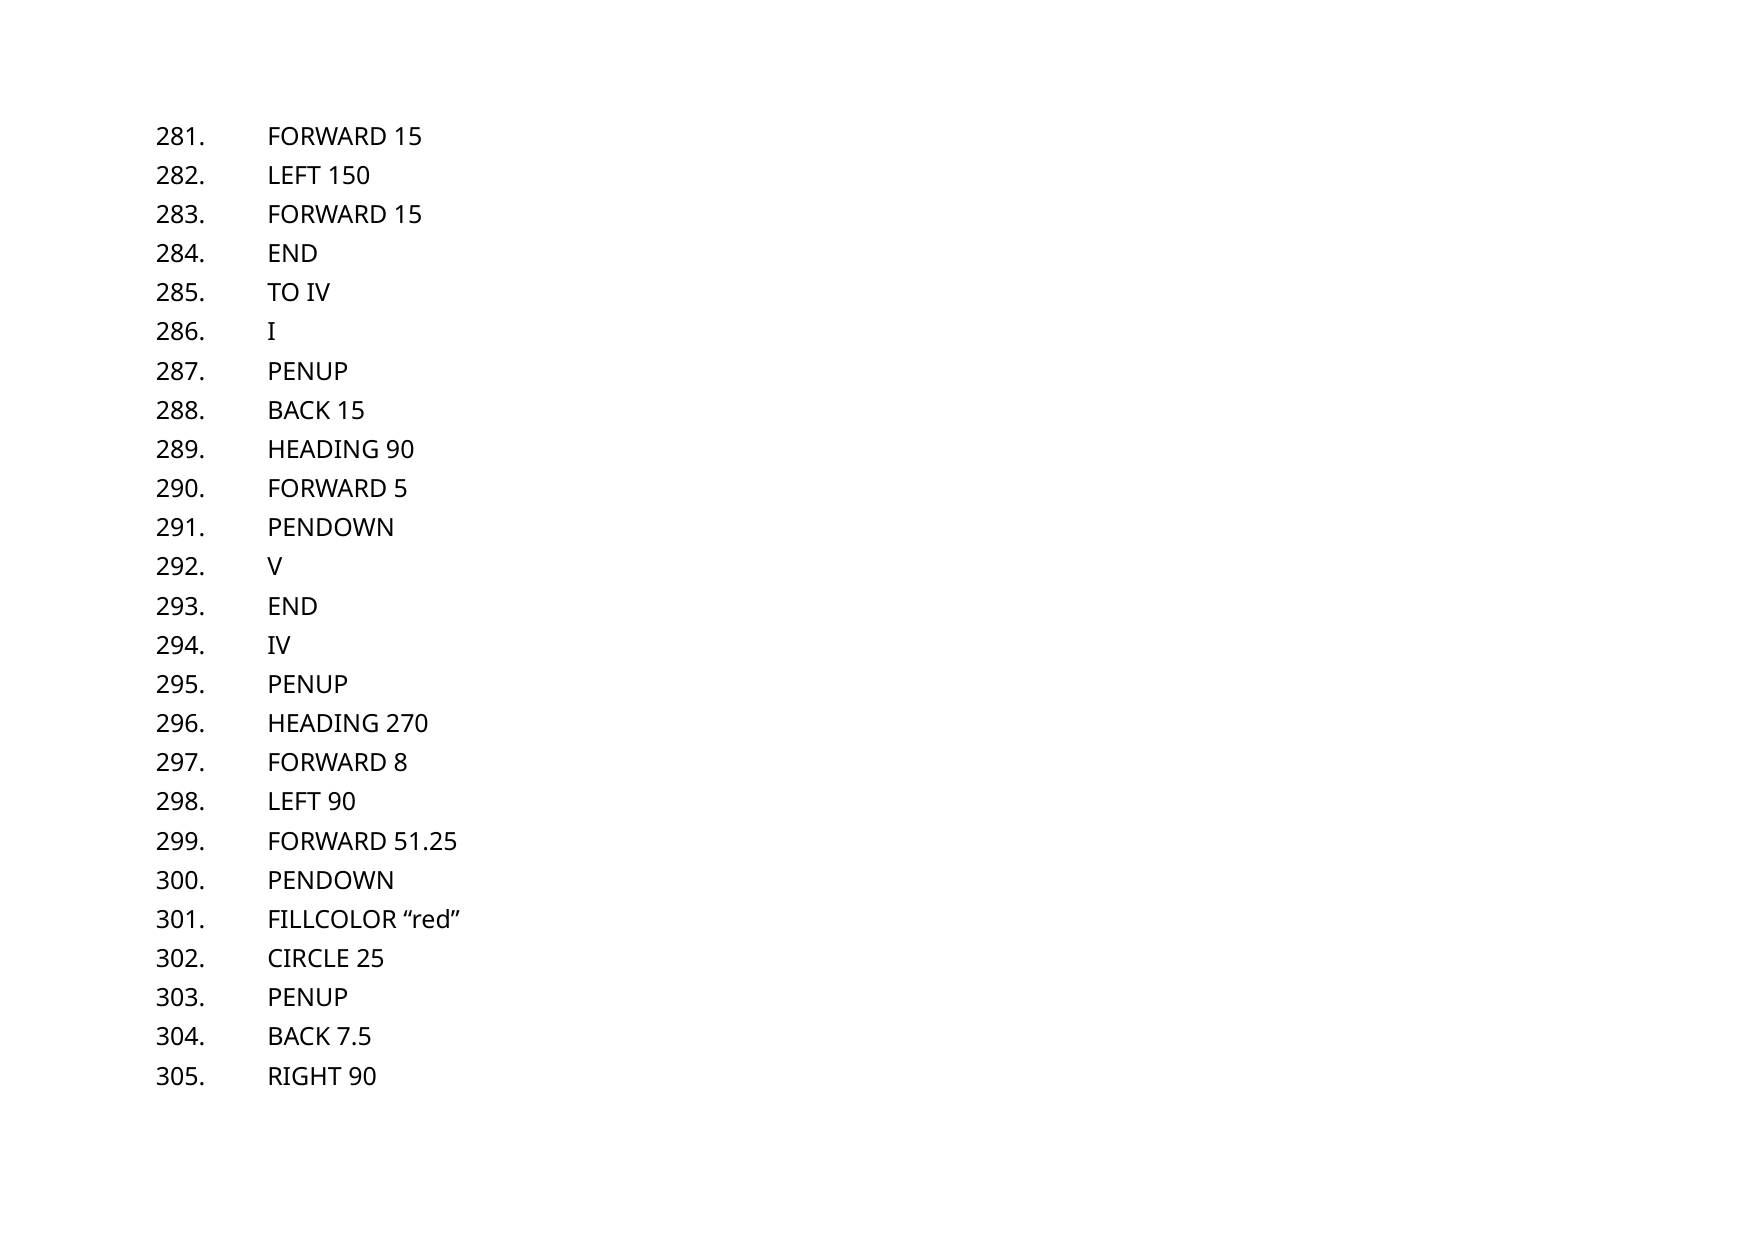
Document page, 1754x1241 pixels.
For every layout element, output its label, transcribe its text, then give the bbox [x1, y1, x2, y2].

list FILLCOLOR “red” [156, 901, 1636, 936]
list IV [156, 627, 1636, 661]
list FORWARD 8 [156, 745, 1636, 779]
list FORWARD 15 [156, 196, 1636, 231]
list BACK 7.5 [156, 1019, 1636, 1053]
list LEFT 150 [156, 157, 1636, 191]
list LEFT 90 [156, 784, 1636, 818]
list PENUP [156, 666, 1636, 701]
list PENUP [156, 980, 1636, 1014]
list END [156, 588, 1636, 622]
list I [156, 314, 1636, 348]
list HEADING 90 [156, 431, 1636, 466]
list FORWARD 5 [156, 471, 1636, 505]
list BACK 15 [156, 392, 1636, 426]
list END [156, 236, 1636, 270]
list CIRCLE 25 [156, 941, 1636, 975]
list PENDOWN [156, 862, 1636, 896]
list PENUP [156, 353, 1636, 387]
list PENDOWN [156, 510, 1636, 544]
list FORWARD 51.25 [156, 823, 1636, 857]
list HEADING 270 [156, 706, 1636, 740]
list TO IV [156, 275, 1636, 309]
list RIGHT 90 [156, 1058, 1636, 1092]
list FORWARD 15 [156, 118, 1636, 152]
list V [156, 549, 1636, 583]
